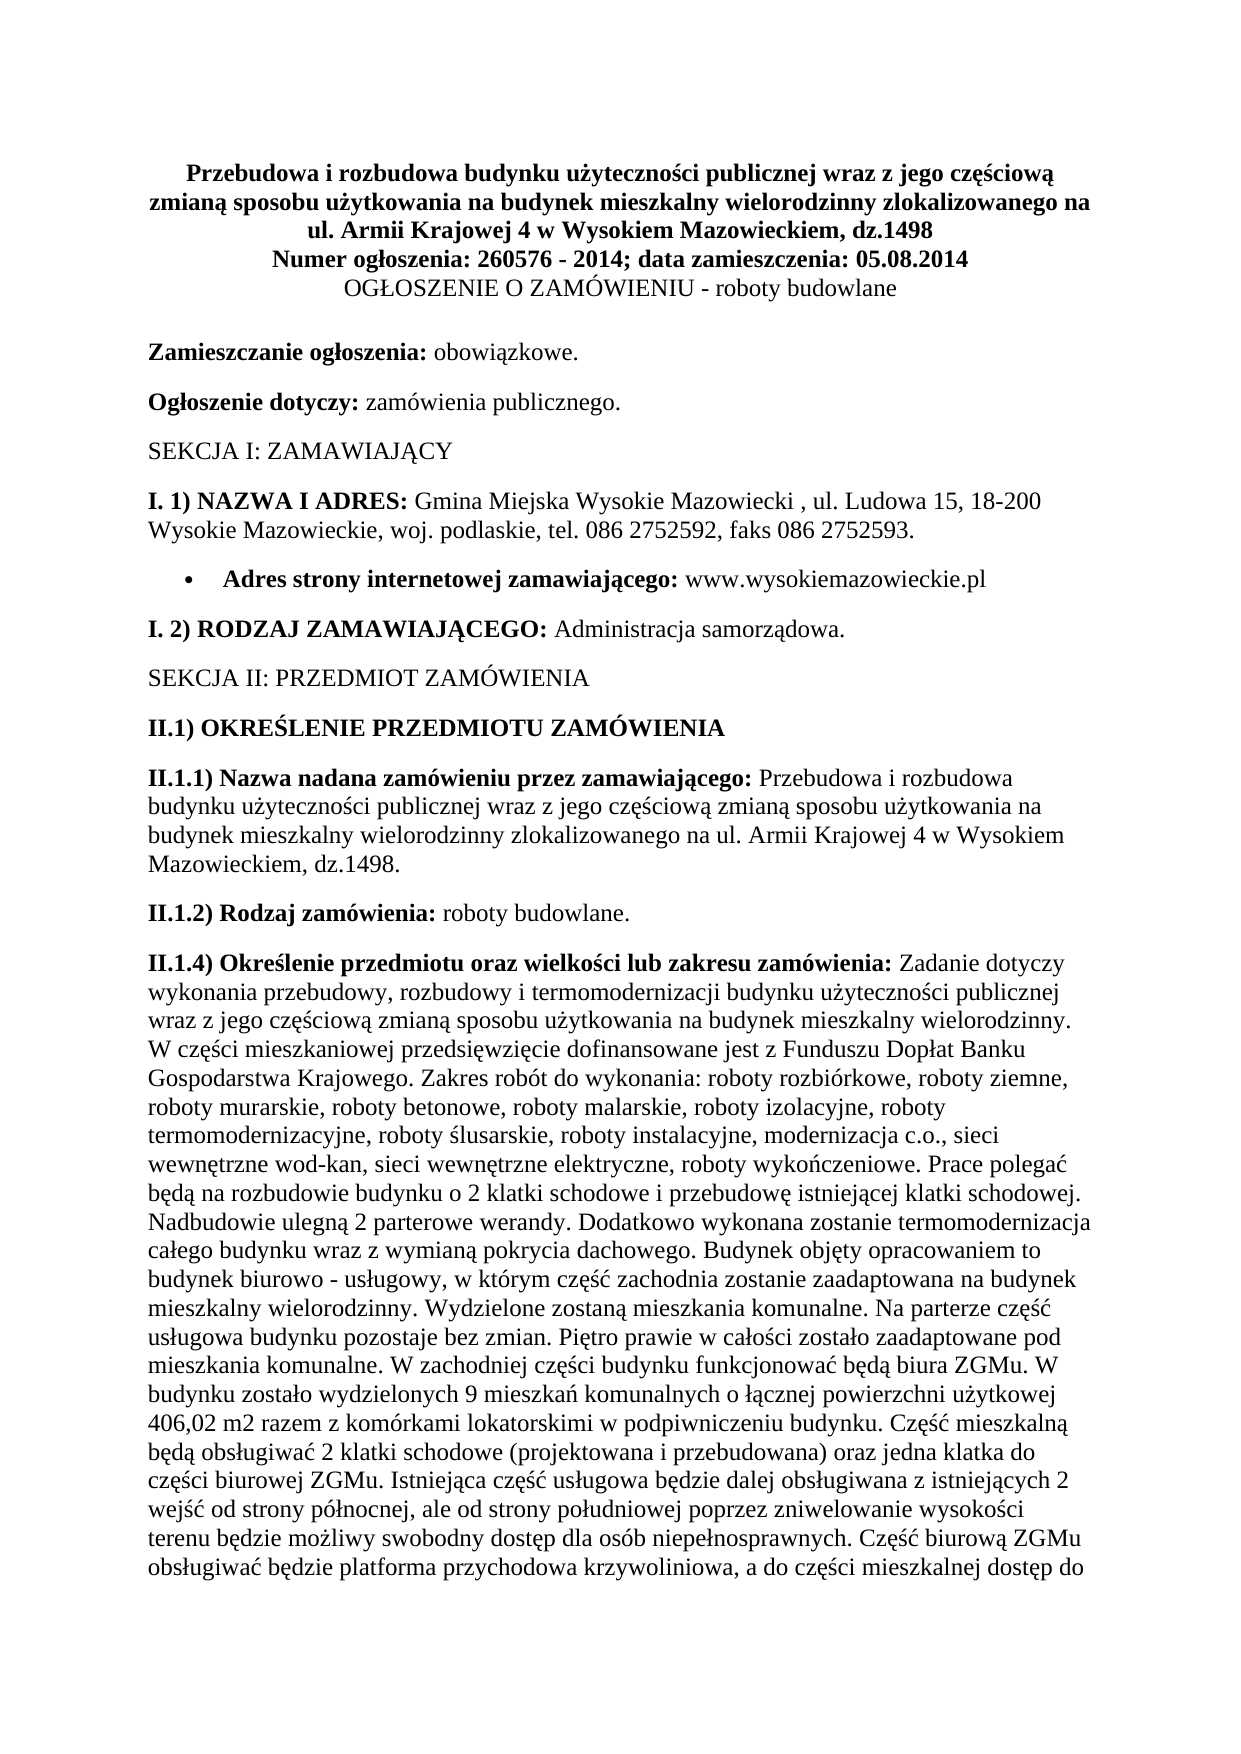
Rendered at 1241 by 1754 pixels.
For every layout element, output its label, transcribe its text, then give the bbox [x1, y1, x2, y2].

text II.1.1) Nazwa nadana zamówieniu przez zamawiającego: Przebudowa i rozbudowa budynku użyteczności publicznej wraz z jego częściową zmianą sposobu użytkowania na budynek mieszkalny wielorodzinny zlokalizowanego na ul. Armii Krajowej 4 w Wysokiem Mazowieckiem, dz.1498. [148, 763, 1093, 878]
text II.1.4) Określenie przedmiotu oraz wielkości lub zakresu zamówienia: Zadanie dotyczy wykonania przebudowy, rozbudowy i termomodernizacji budynku użyteczności publicznej wraz z jego częściową zmianą sposobu użytkowania na budynek mieszkalny wielorodzinny. W części mieszkaniowej przedsięwzięcie dofinansowane jest z Funduszu Dopłat Banku Gospodarstwa Krajowego. Zakres robót do wykonania: roboty rozbiórkowe, roboty ziemne, roboty murarskie, roboty betonowe, roboty malarskie, roboty izolacyjne, roboty termomodernizacyjne, roboty ślusarskie, roboty instalacyjne, modernizacja c.o., sieci wewnętrzne wod-kan, sieci wewnętrzne elektryczne, roboty wykończeniowe. Prace polegać będą na rozbudowie budynku o 2 klatki schodowe i przebudowę istniejącej klatki schodowej. Nadbudowie ulegną 2 parterowe werandy. Dodatkowo wykonana zostanie termomodernizacja całego budynku wraz z wymianą pokrycia dachowego. Budynek objęty opracowaniem to budynek biurowo - usługowy, w którym część zachodnia zostanie zaadaptowana na budynek mieszkalny wielorodzinny. Wydzielone zostaną mieszkania komunalne. Na parterze część usługowa budynku pozostaje bez zmian. Piętro prawie w całości zostało zaadaptowane pod mieszkania komunalne. W zachodniej części budynku funkcjonować będą biura ZGMu. W budynku zostało wydzielonych 9 mieszkań komunalnych o łącznej powierzchni użytkowej 406,02 m2 razem z komórkami lokatorskimi w podpiwniczeniu budynku. Część mieszkalną będą obsługiwać 2 klatki schodowe (projektowana i przebudowana) oraz jedna klatka do części biurowej ZGMu. Istniejąca część usługowa będzie dalej obsługiwana z istniejących 2 wejść od strony północnej, ale od strony południowej poprzez zniwelowanie wysokości terenu będzie możliwy swobodny dostęp dla osób niepełnosprawnych. Część biurową ZGMu obsługiwać będzie platforma przychodowa krzywoliniowa, a do części mieszkalnej dostęp do [148, 948, 1093, 1581]
text SEKCJA I: ZAMAWIAJĄCY [148, 436, 1093, 465]
text II.1.2) Rodzaj zamówienia: roboty budowlane. [148, 898, 1093, 927]
text Ogłoszenie dotyczy: zamówienia publicznego. [148, 387, 1093, 416]
list Adres strony internetowej zamawiającego: www.wysokiemazowieckie.pl [185, 564, 1093, 593]
text Zamieszczanie ogłoszenia: obowiązkowe. [148, 337, 1093, 366]
text SEKCJA II: PRZEDMIOT ZAMÓWIENIA [148, 663, 1093, 692]
text Przebudowa i rozbudowa budynku użyteczności publicznej wraz z jego częściową zmianą sposobu użytkowania na budynek mieszkalny wielorodzinny zlokalizowanego na ul. Armii Krajowej 4 w Wysokiem Mazowieckiem, dz.1498 Numer ogłoszenia: 260576 - 2014; data zamieszczenia: 05.08.2014 OGŁOSZENIE O ZAMÓWIENIU - roboty budowlane [148, 158, 1093, 302]
text I. 2) RODZAJ ZAMAWIAJĄCEGO: Administracja samorządowa. [148, 614, 1093, 643]
text I. 1) NAZWA I ADRES: Gmina Miejska Wysokie Mazowiecki , ul. Ludowa 15, 18-200 Wysokie Mazowieckie, woj. podlaskie, tel. 086 2752592, faks 086 2752593. [148, 486, 1093, 543]
text II.1) OKREŚLENIE PRZEDMIOTU ZAMÓWIENIA [148, 713, 1093, 742]
